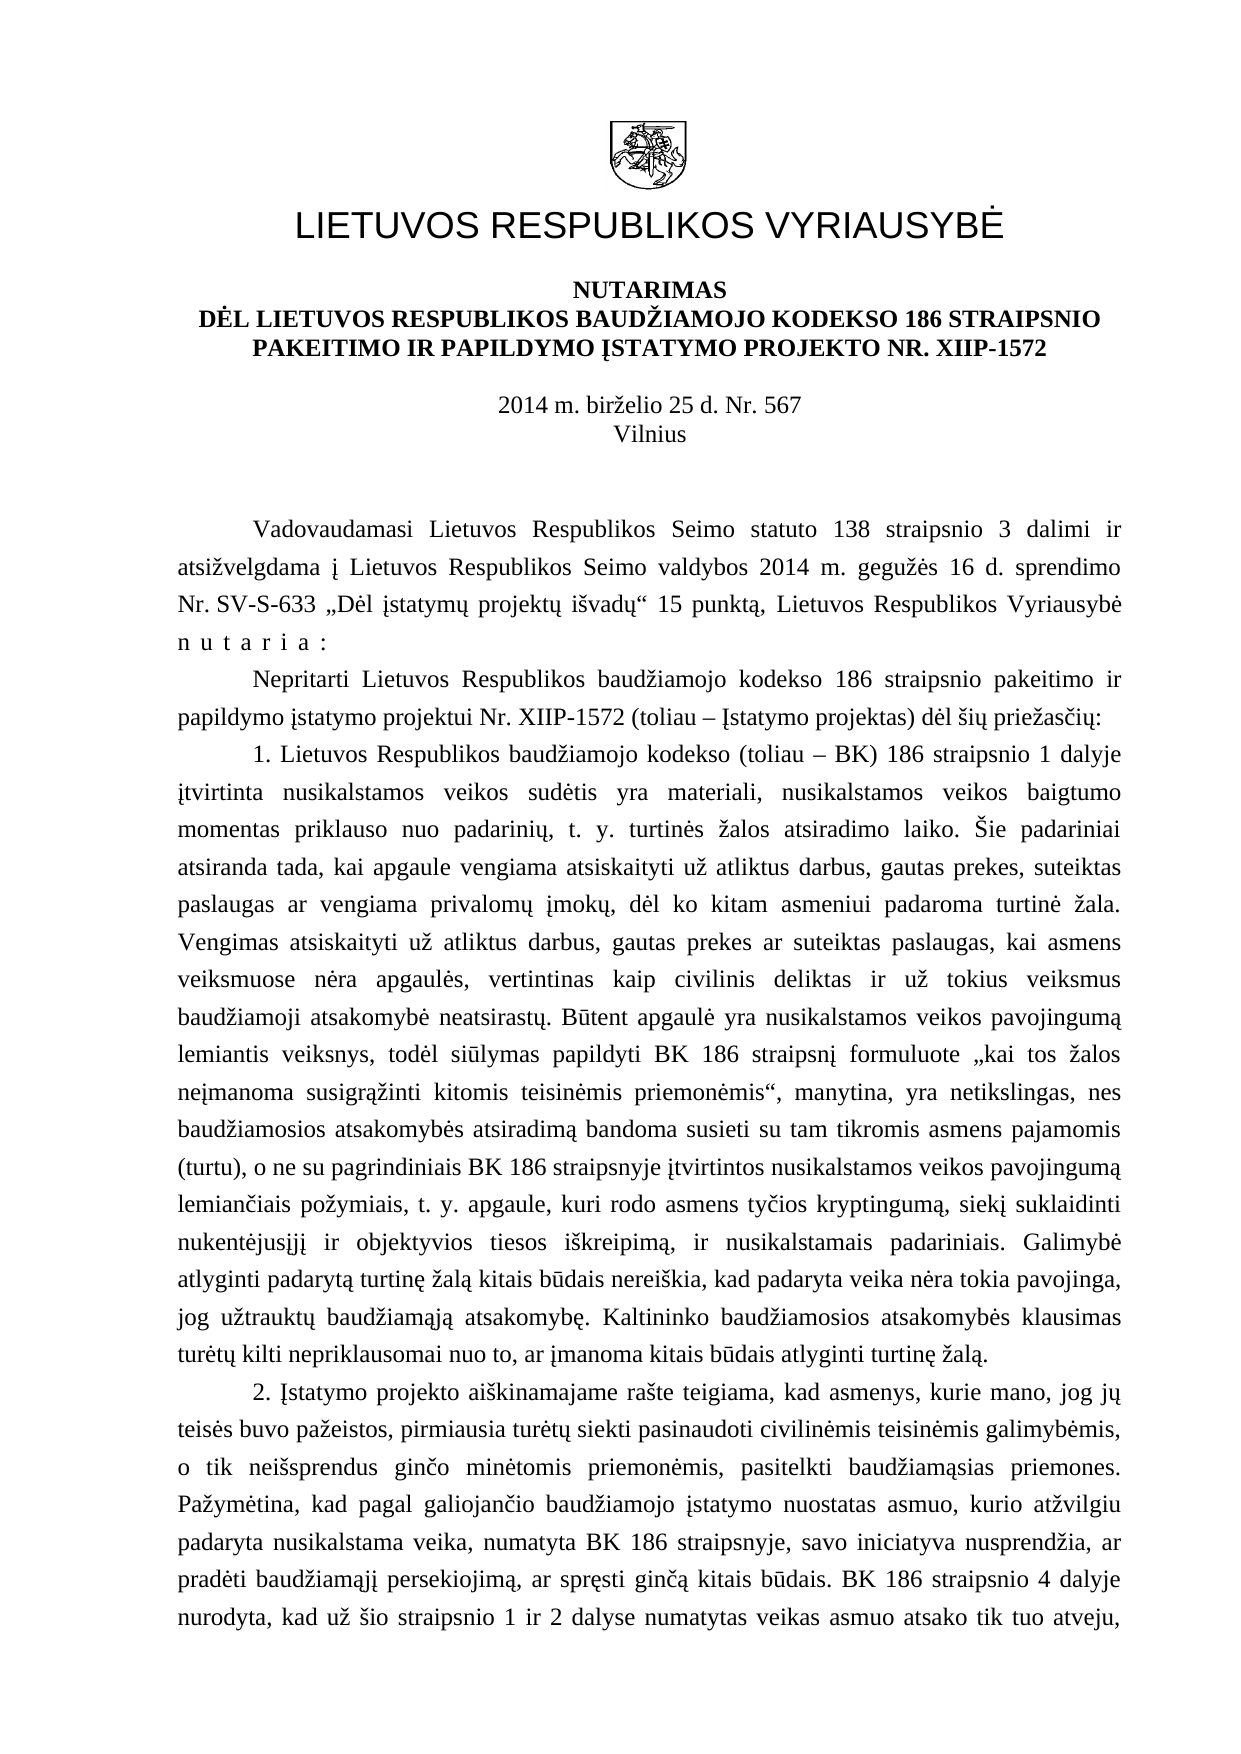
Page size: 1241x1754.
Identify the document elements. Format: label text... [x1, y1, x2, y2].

text nutarimas [177, 275, 1122, 304]
text Nepritarti Lietuvos Respublikos baudžiamojo kodekso 186 straipsnio pakeitimo ir papildymo įstatymo projektui Nr. XIIP-1572 (toliau – Įstatymo projektas) dėl šių priežasčių: [177, 655, 1122, 730]
text 2014 m. birželio 25 d. Nr. 567 Vilnius [177, 390, 1122, 448]
text Dėl LIETUVOS RESPUBLIKOS BAUDŽIAMOJO KODEKSO 186 STRAIPSNIO PAKEITIMO IR PAPILDYMO ĮSTATYMO PROJEKTO NR. XIIP-1572 [177, 304, 1122, 362]
text Lietuvos Respublikos Vyriausybė [177, 203, 1122, 247]
text 2. Įstatymo projekto aiškinamajame rašte teigiama, kad asmenys, kurie mano, jog jų teisės buvo pažeistos, pirmiausia turėtų siekti pasinaudoti civilinėmis teisinėmis galimybėmis, o tik neišsprendus ginčo minėtomis priemonėmis, pasitelkti baudžiamąsias priemones. Pažymėtina, kad pagal galiojančio baudžiamojo įstatymo nuostatas asmuo, kurio atžvilgiu padaryta nusikalstama veika, numatyta BK 186 straipsnyje, savo iniciatyva nusprendžia, ar pradėti baudžiamąjį persekiojimą, ar spręsti ginčą kitais būdais. BK 186 straipsnio 4 dalyje nurodyta, kad už šio straipsnio 1 ir 2 dalyse numatytas veikas asmuo atsako tik tuo atveju, [177, 1368, 1122, 1630]
text 1. Lietuvos Respublikos baudžiamojo kodekso (toliau – BK) 186 straipsnio 1 dalyje įtvirtinta nusikalstamos veikos sudėtis yra materiali, nusikalstamos veikos baigtumo momentas priklauso nuo padarinių, t. y. turtinės žalos atsiradimo laiko. Šie padariniai atsiranda tada, kai apgaule vengiama atsiskaityti už atliktus darbus, gautas prekes, suteiktas paslaugas ar vengiama privalomų įmokų, dėl ko kitam asmeniui padaroma turtinė žala. Vengimas atsiskaityti už atliktus darbus, gautas prekes ar suteiktas paslaugas, kai asmens veiksmuose nėra apgaulės, vertintinas kaip civilinis deliktas ir už tokius veiksmus baudžiamoji atsakomybė neatsirastų. Būtent apgaulė yra nusikalstamos veikos pavojingumą lemiantis veiksnys, todėl siūlymas papildyti BK 186 straipsnį formuluote „kai tos žalos neįmanoma susigrąžinti kitomis teisinėmis priemonėmis“, manytina, yra netikslingas, nes baudžiamosios atsakomybės atsiradimą bandoma susieti su tam tikromis asmens pajamomis (turtu), o ne su pagrindiniais BK 186 straipsnyje įtvirtintos nusikalstamos veikos pavojingumą lemiančiais požymiais, t. y. apgaule, kuri rodo asmens tyčios kryptingumą, siekį suklaidinti nukentėjusįjį ir objektyvios tiesos iškreipimą, ir nusikalstamais padariniais. Galimybė atlyginti padarytą turtinę žalą kitais būdais nereiškia, kad padaryta veika nėra tokia pavojinga, jog užtrauktų baudžiamąją atsakomybę. Kaltininko baudžiamosios atsakomybės klausimas turėtų kilti nepriklausomai nuo to, ar įmanoma kitais būdais atlyginti turtinę žalą. [177, 730, 1122, 1368]
text Vadovaudamasi Lietuvos Respublikos Seimo statuto 138 straipsnio 3 dalimi ir atsižvelgdama į Lietuvos Respublikos Seimo valdybos 2014 m. gegužės 16 d. sprendimo Nr. SV-S-633 „Dėl įstatymų projektų išvadų“ 15 punktą, Lietuvos Respublikos Vyriausybė nutaria: [177, 505, 1122, 655]
